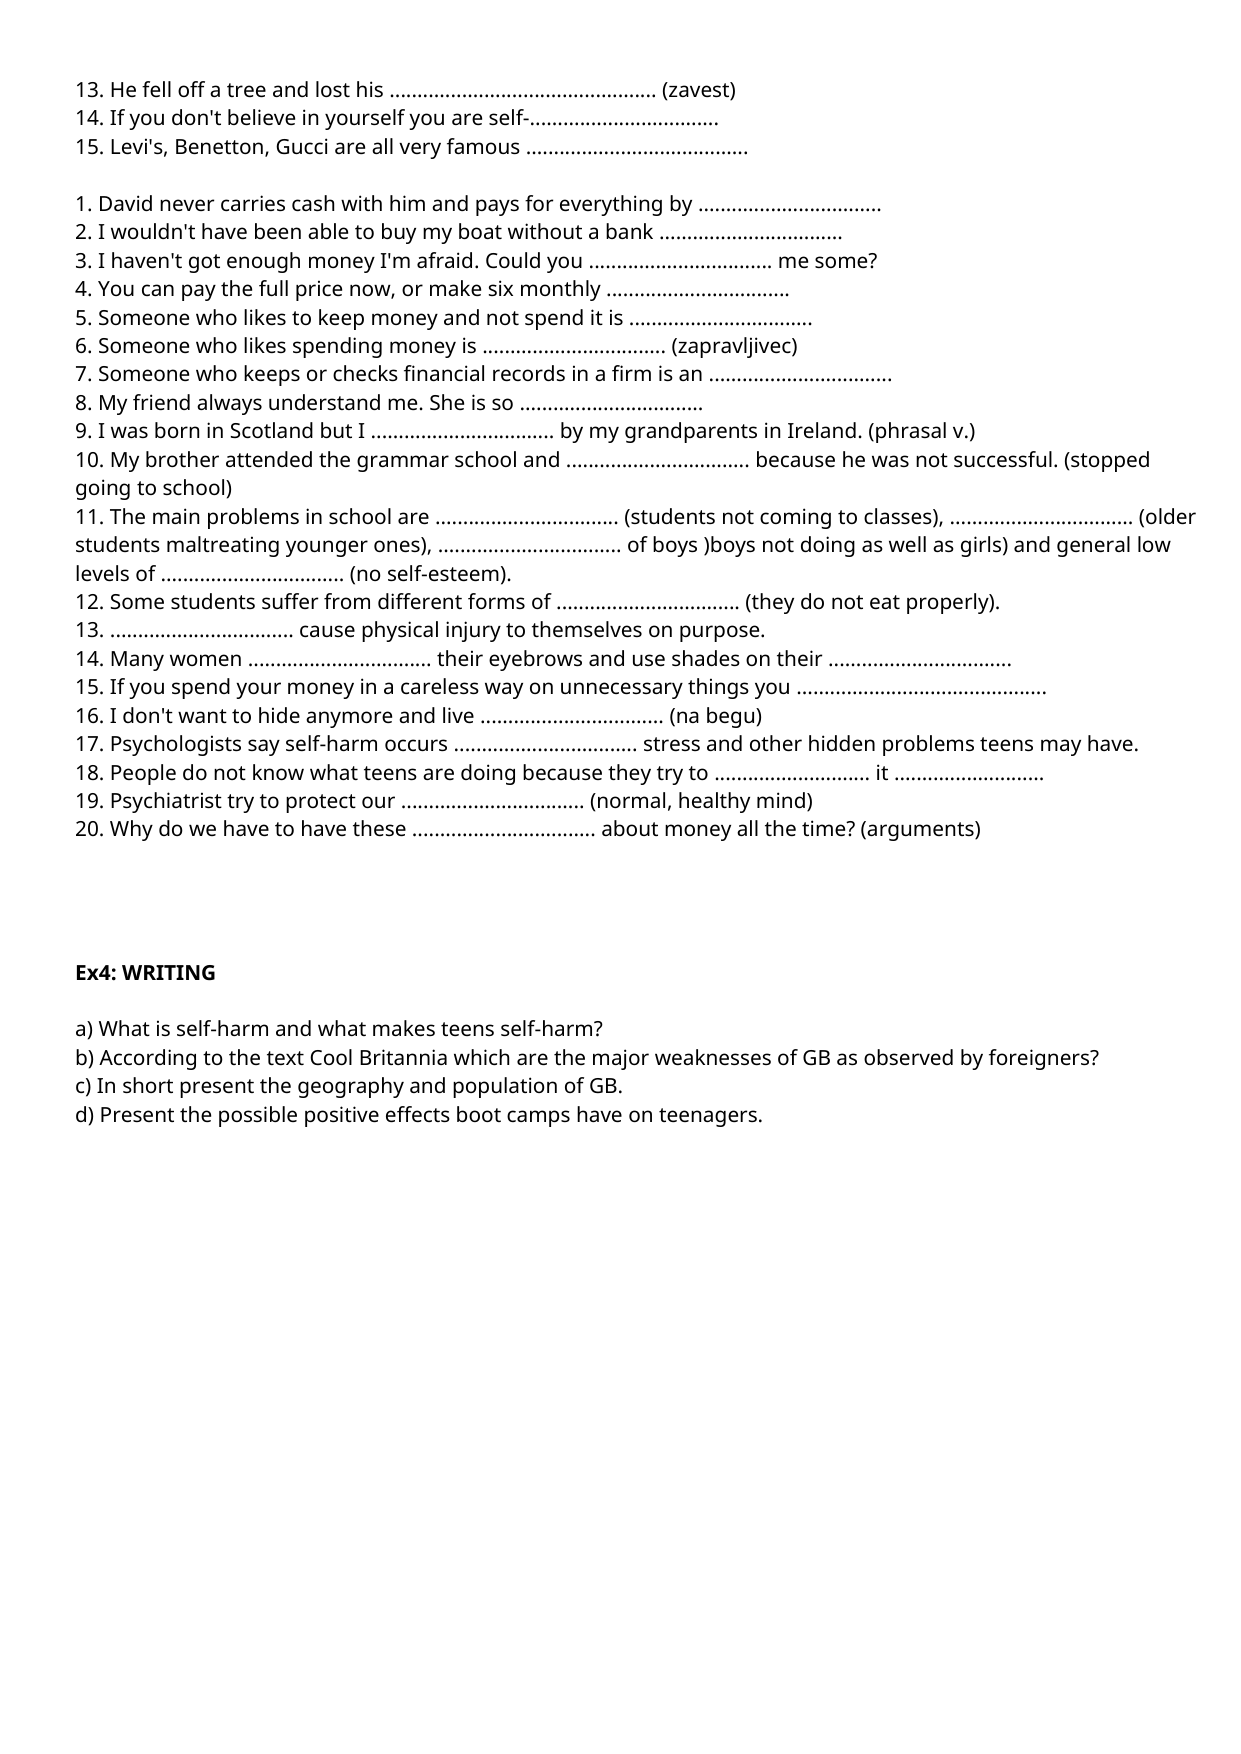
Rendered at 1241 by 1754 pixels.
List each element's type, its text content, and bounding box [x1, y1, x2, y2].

text 8. My friend always understand me. She is so ................................. [75, 388, 1200, 416]
text 5. Someone who likes to keep money and not spend it is ................................. [75, 303, 1200, 331]
text d) Present the possible positive effects boot camps have on teenagers. [75, 1100, 1200, 1128]
text 20. Why do we have to have these ................................. about money all the time? (arguments) [75, 814, 1200, 843]
text b) According to the text Cool Britannia which are the major weaknesses of GB as observed by foreigners? [75, 1043, 1200, 1071]
text 14. If you don't believe in yourself you are self-.................................. [75, 103, 1200, 132]
text 17. Psychologists say self-harm occurs ................................. stress and other hidden problems teens may have. [75, 729, 1200, 758]
text 12. Some students suffer from different forms of ................................. (they do not eat properly). [75, 587, 1200, 616]
text 13. ................................. cause physical injury to themselves on purpose. [75, 616, 1200, 644]
text 13. He fell off a tree and lost his ................................................ (zavest) [75, 75, 1200, 103]
text 7. Someone who keeps or checks financial records in a firm is an ................................. [75, 359, 1200, 388]
text 9. I was born in Scotland but I ................................. by my grandparents in Ireland. (phrasal v.) [75, 416, 1200, 445]
text 15. Levi's, Benetton, Gucci are all very famous ........................................ [75, 132, 1200, 160]
text 10. My brother attended the grammar school and ................................. because he was not successful. (stopped going to school) [75, 445, 1200, 502]
text 6. Someone who likes spending money is ................................. (zapravljivec) [75, 331, 1200, 359]
text 15. If you spend your money in a careless way on unnecessary things you ............................................. [75, 672, 1200, 701]
text a) What is self-harm and what makes teens self-harm? [75, 1014, 1200, 1043]
text 11. The main problems in school are ................................. (students not coming to classes), ................................. (older students maltreating younger ones), ................................. of boys )boys not doing as well as girls) and general low levels of ................................. (no self-esteem). [75, 502, 1200, 587]
text 4. You can pay the full price now, or make six monthly ................................. [75, 274, 1200, 303]
text 2. I wouldn't have been able to buy my boat without a bank ................................. [75, 217, 1200, 246]
text 16. I don't want to hide anymore and live ................................. (na begu) [75, 701, 1200, 729]
text 18. People do not know what teens are doing because they try to ............................ it ........................... [75, 758, 1200, 786]
text 19. Psychiatrist try to protect our ................................. (normal, healthy mind) [75, 786, 1200, 814]
text 1. David never carries cash with him and pays for everything by ................................. [75, 189, 1200, 217]
text c) In short present the geography and population of GB. [75, 1071, 1200, 1100]
text 3. I haven't got enough money I'm afraid. Could you ................................. me some? [75, 246, 1200, 274]
text 14. Many women ................................. their eyebrows and use shades on their ................................. [75, 644, 1200, 672]
text Ex4: WRITING [75, 958, 1200, 986]
